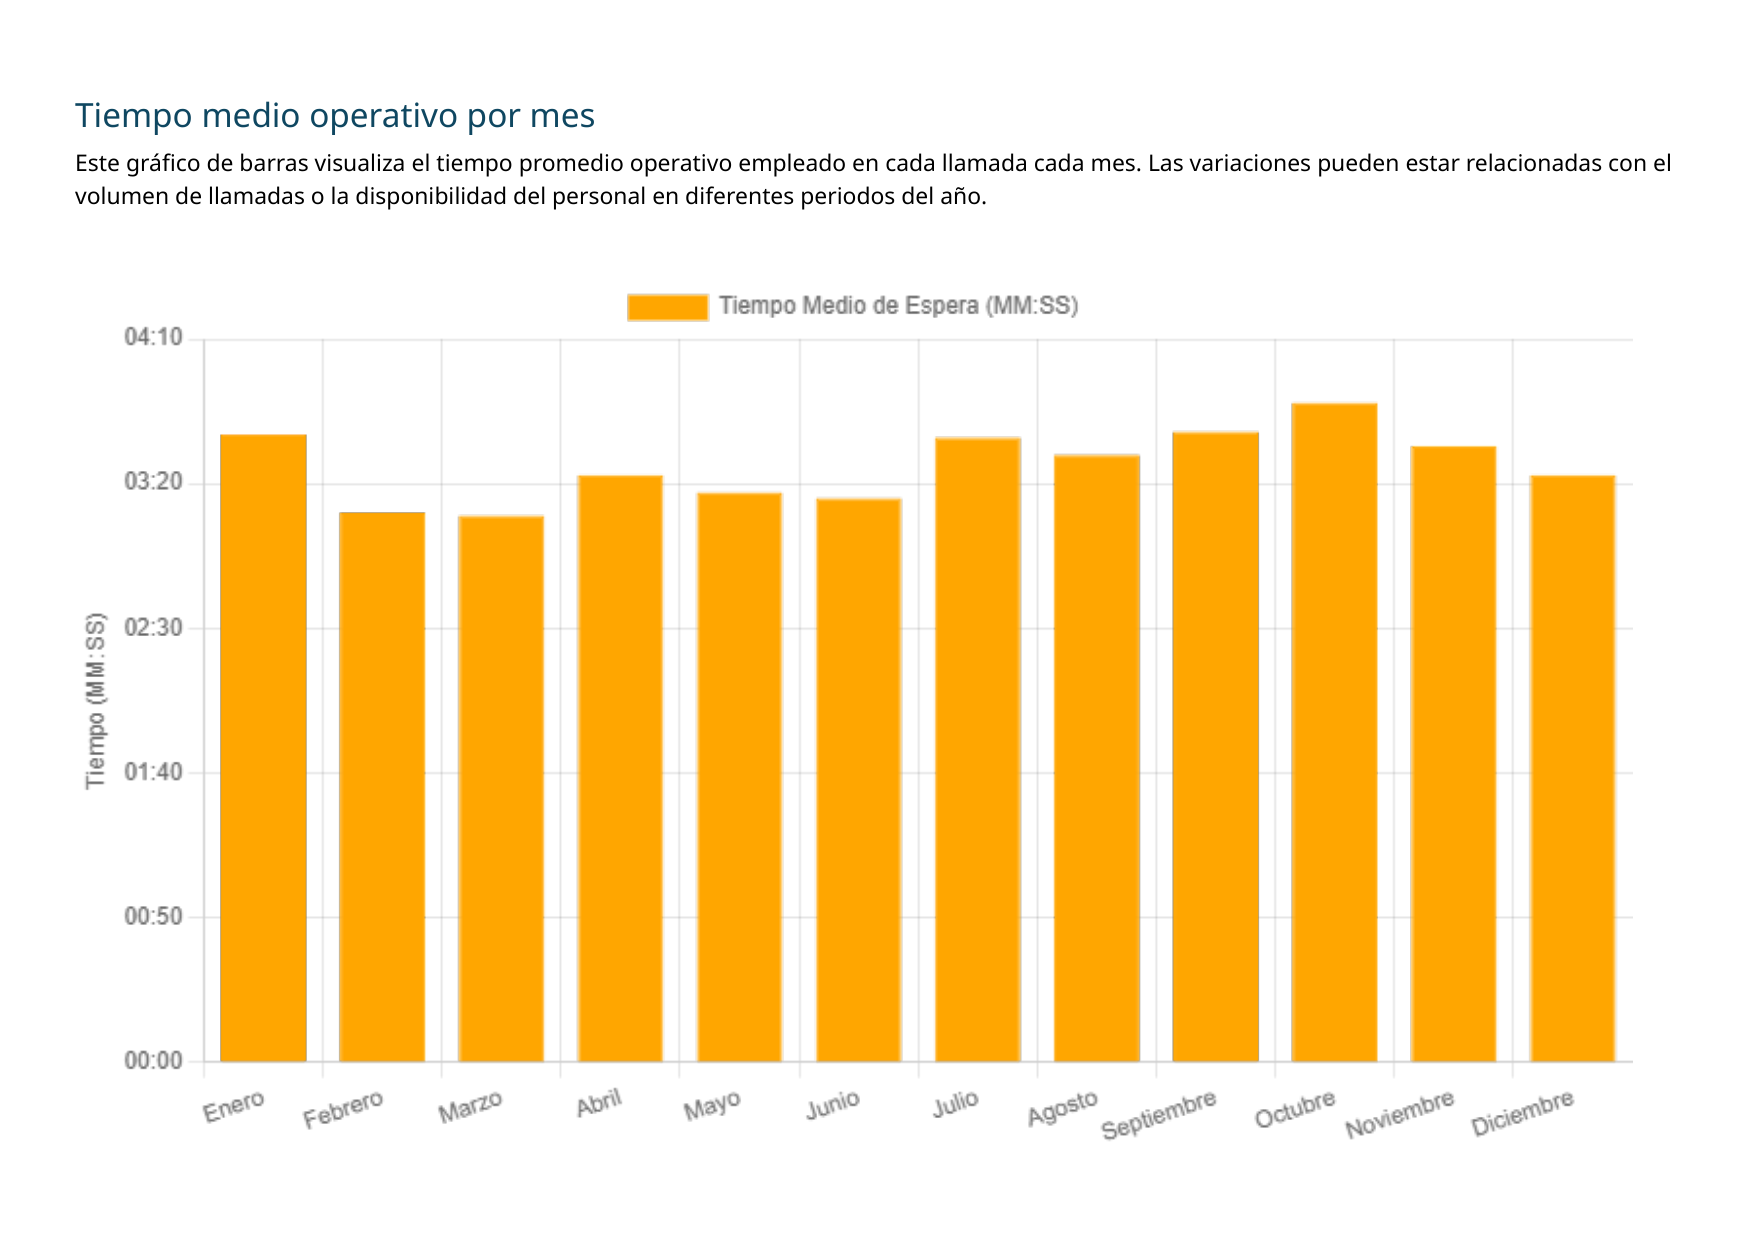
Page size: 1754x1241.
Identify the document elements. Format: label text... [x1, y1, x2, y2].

subtitle Tiempo medio operativo por mes [75, 92, 1679, 137]
text Este gráfico de barras visualiza el tiempo promedio operativo empleado en cada llamada cada mes. Las variaciones pueden estar relacionadas con el volumen de llamadas o la disponibilidad del personal en diferentes periodos del año. [75, 147, 1679, 211]
